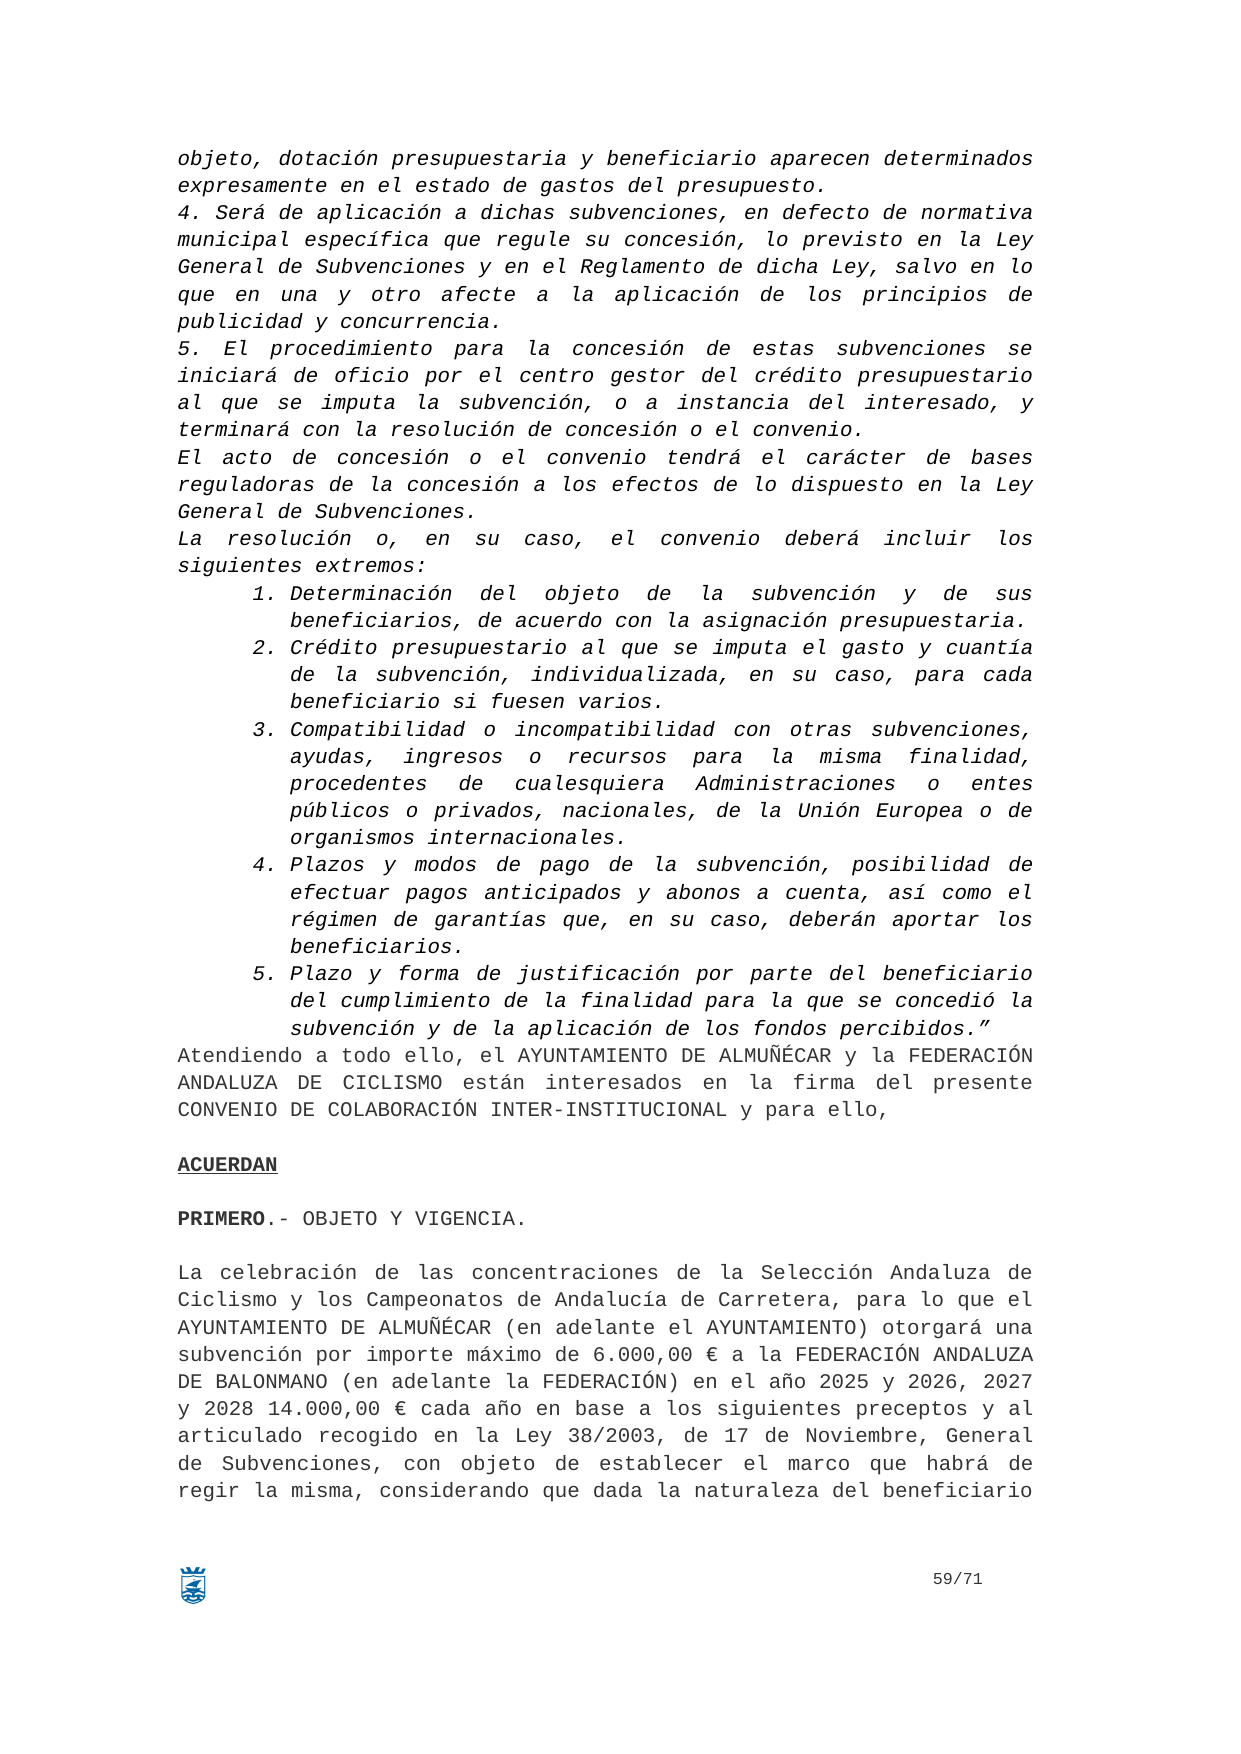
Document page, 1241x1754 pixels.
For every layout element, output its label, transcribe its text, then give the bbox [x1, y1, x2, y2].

text La resolución o, en su caso, el convenio deberá incluir los siguientes extremos: [177, 528, 1033, 579]
text El acto de concesión o el convenio tendrá el carácter de bases reguladoras de la concesión a los efectos de lo dispuesto en la Ley General de Subvenciones. [177, 447, 1033, 525]
text La celebración de las concentraciones de la Selección Andaluza de Ciclismo y los Campeonatos de Andalucía de Carretera, para lo que el AYUNTAMIENTO DE ALMUÑÉCAR (en adelante el AYUNTAMIENTO) otorgará una subvención por importe máximo de 6.000,00 € a la FEDERACIÓN ANDALUZA DE BALONMANO (en adelante la FEDERACIÓN) en el año 2025 y 2026, 2027 y 2028 14.000,00 € cada año en base a los siguientes preceptos y al articulado recogido en la Ley 38/2003, de 17 de Noviembre, General de Subvenciones, con objeto de establecer el marco que habrá de regir la misma, considerando que dada la naturaleza del beneficiario [177, 1262, 1033, 1503]
text 4. Será de aplicación a dichas subvenciones, en defecto de normativa municipal específica que regule su concesión, lo previsto en la Ley General de Subvenciones y en el Reglamento de dicha Ley, salvo en lo que en una y otro afecte a la aplicación de los principios de publicidad y concurrencia. [177, 202, 1033, 334]
text objeto, dotación presupuestaria y beneficiario aparecen determinados expresamente en el estado de gastos del presupuesto. [177, 148, 1033, 198]
text PRIMERO.- OBJETO Y VIGENCIA. [177, 1208, 1033, 1232]
list Crédito presupuestario al que se imputa el gasto y cuantía de la subvención, individualizada, en su caso, para cada beneficiario si fuesen varios. [252, 637, 1033, 715]
text Atendiendo a todo ello, el AYUNTAMIENTO DE ALMUÑÉCAR y la FEDERACIÓN ANDALUZA DE CICLISMO están interesados en la firma del presente Convenio de Colaboración Inter-institucional y para ello, [177, 1045, 1033, 1123]
list Compatibilidad o incompatibilidad con otras subvenciones, ayudas, ingresos o recursos para la misma finalidad, procedentes de cualesquiera Administraciones o entes públicos o privados, nacionales, de la Unión Europea o de organismos internacionales. [252, 718, 1033, 851]
list Determinación del objeto de la subvención y de sus beneficiarios, de acuerdo con la asignación presupuestaria. [252, 583, 1033, 633]
list Plazo y forma de justificación por parte del beneficiario del cumplimiento de la finalidad para la que se concedió la subvención y de la aplicación de los fondos percibidos.” [252, 963, 1033, 1041]
picture [177, 1562, 208, 1607]
text 5. El procedimiento para la concesión de estas subvenciones se iniciará de oficio por el centro gestor del crédito presupuestario al que se imputa la subvención, o a instancia del interesado, y terminará con la resolución de concesión o el convenio. [177, 338, 1033, 443]
text ACUERDAN [177, 1153, 1033, 1177]
list Plazos y modos de pago de la subvención, posibilidad de efectuar pagos anticipados y abonos a cuenta, así como el régimen de garantías que, en su caso, deberán aportar los beneficiarios. [252, 854, 1033, 960]
